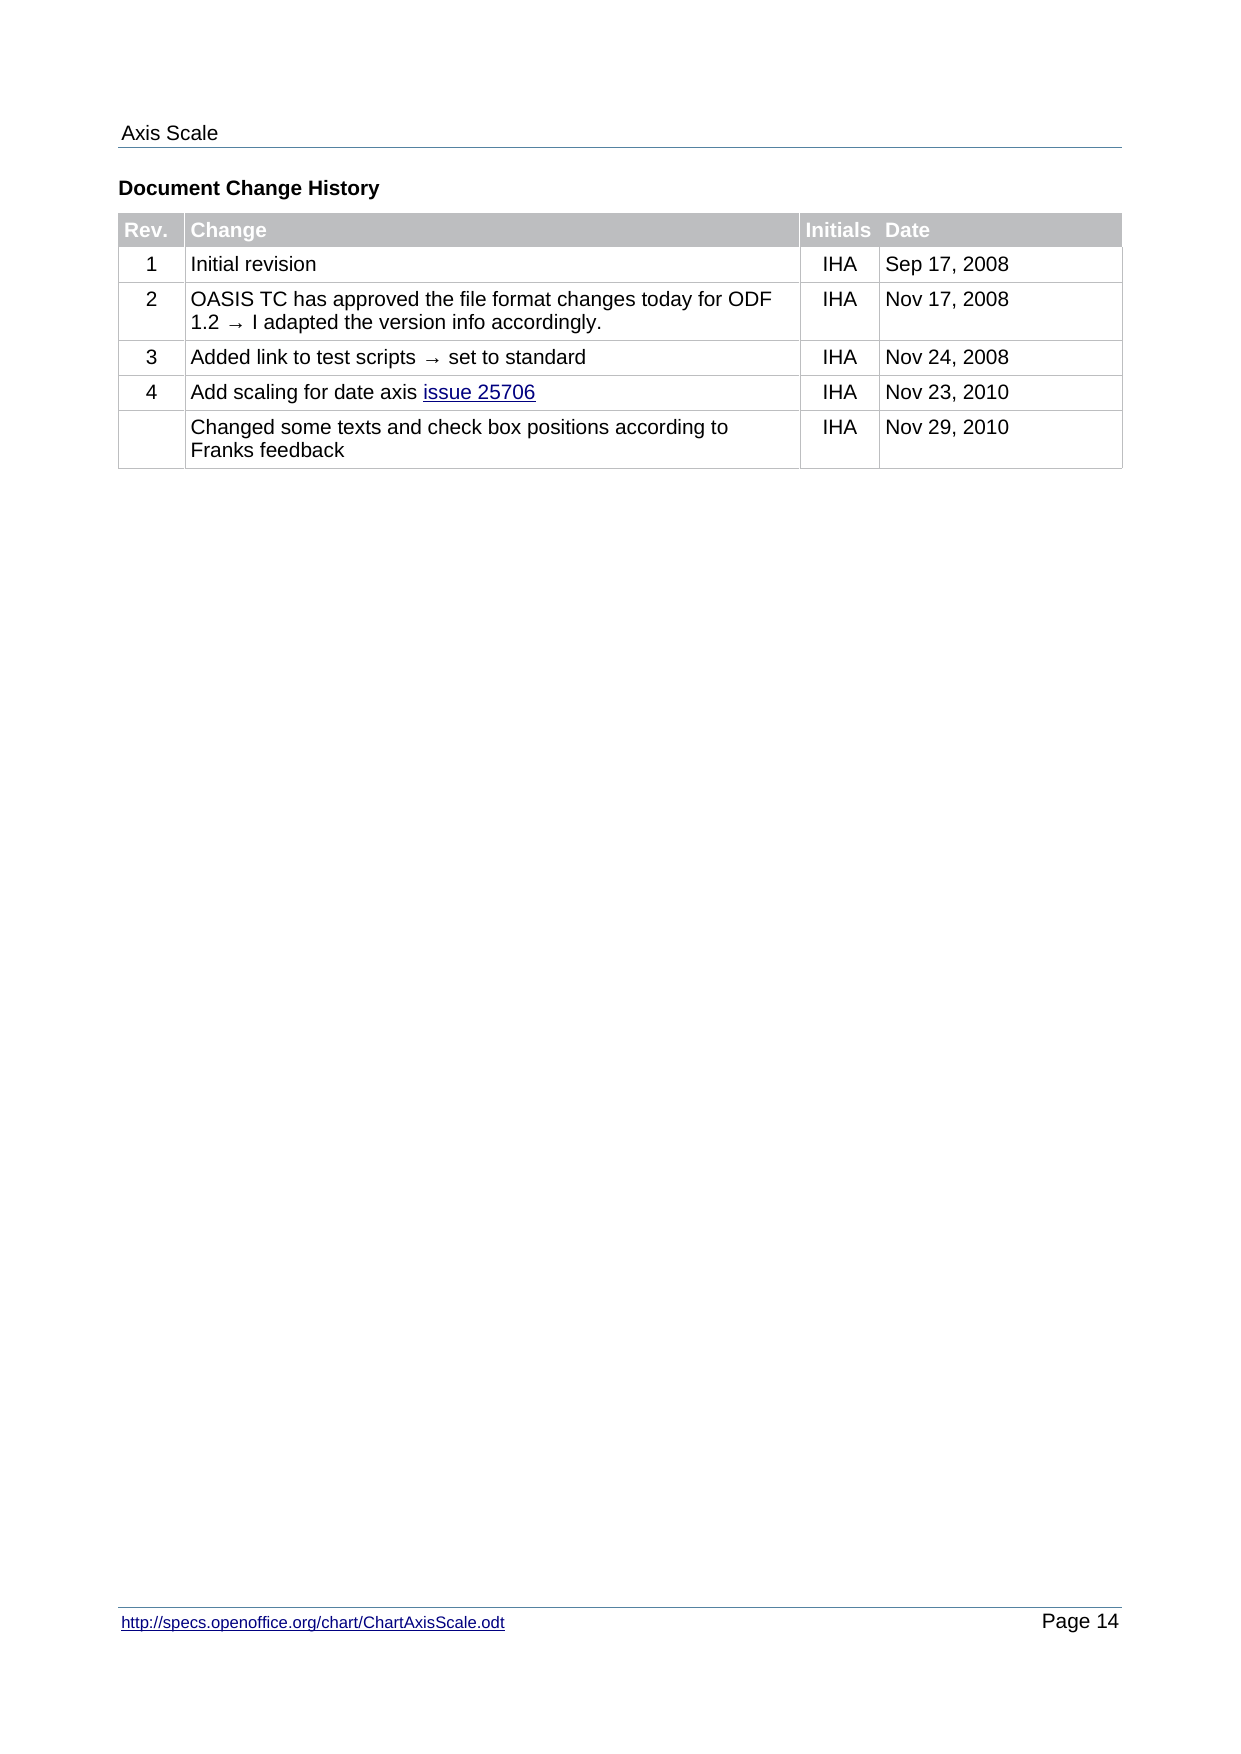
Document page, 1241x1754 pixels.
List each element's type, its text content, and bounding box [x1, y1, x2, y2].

table_cell IHA [801, 283, 879, 340]
table_cell Sep 17, 2008 [880, 247, 1122, 282]
table_cell OASIS TC has approved the file format changes today for ODF 1.2 → I adapted the version info accordingly. [186, 283, 799, 340]
table_header Initials [800, 213, 879, 247]
table_cell IHA [801, 341, 879, 375]
table_cell 1 [119, 247, 184, 282]
table_cell Nov 24, 2008 [880, 341, 1122, 375]
table_cell Initial revision [186, 247, 799, 282]
table_cell IHA [801, 376, 879, 410]
table_cell Add scaling for date axis issue 25706 [186, 376, 799, 410]
table_cell IHA [801, 247, 879, 282]
table_cell Nov 17, 2008 [880, 283, 1122, 340]
table_cell 4 [119, 376, 184, 410]
table_header Change [185, 213, 799, 247]
table_cell 2 [119, 283, 184, 340]
table_cell Nov 23, 2010 [880, 376, 1122, 410]
table_cell Nov 29, 2010 [880, 411, 1122, 468]
table_cell IHA [801, 411, 879, 468]
table_cell Added link to test scripts → set to standard [186, 341, 799, 375]
table_header Date [879, 213, 1122, 247]
table_cell Changed some texts and check box positions according to Franks feedback [186, 411, 799, 468]
subtitle Document Change History [118, 177, 1122, 200]
table_header Rev. [118, 213, 184, 247]
table_cell [119, 411, 184, 468]
table_cell 3 [119, 341, 184, 375]
